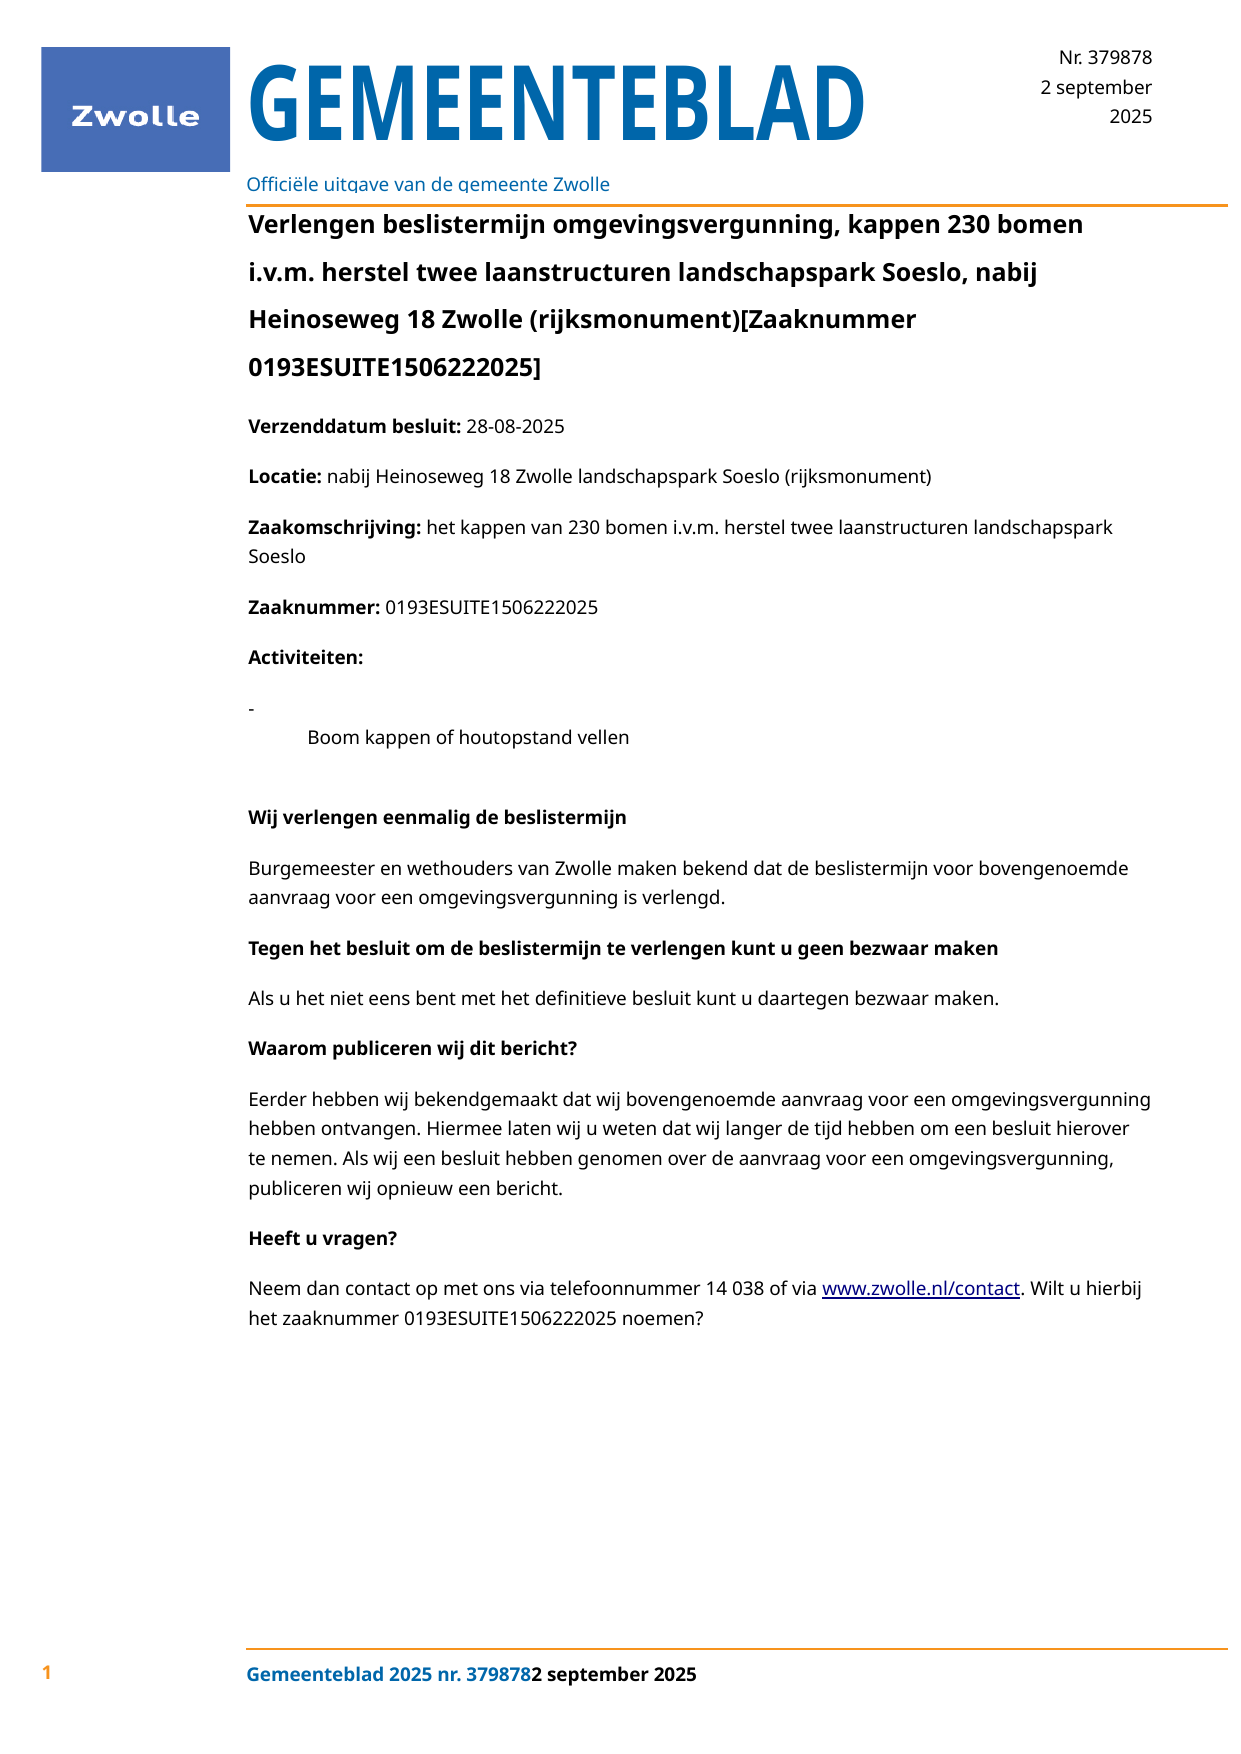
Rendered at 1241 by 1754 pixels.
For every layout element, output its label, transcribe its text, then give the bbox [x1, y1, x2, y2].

text Verlengen beslistermijn omgevingsvergunning, kappen 230 bomen i.v.m. herstel twee laanstructuren landschapspark Soeslo, nabij Heinoseweg 18 Zwolle (rijksmonument)[Zaaknummer 0193ESUITE1506222025] [248, 207, 1152, 384]
text Burgemeester en wethouders van Zwolle maken bekend dat de beslistermijn voor bovengenoemde aanvraag voor een omgevingsvergunning is verlengd. [248, 855, 1152, 910]
text Zaakomschrijving: het kappen van 230 bomen i.v.m. herstel twee laanstructuren landschapspark Soeslo [248, 514, 1152, 569]
text Als u het niet eens bent met het definitieve besluit kunt u daartegen bezwaar maken. [248, 985, 1152, 1011]
picture [41, 47, 231, 172]
text Waarom publiceren wij dit bericht? [248, 1036, 1152, 1061]
text Heeft u vragen? [248, 1225, 1152, 1251]
list Boom kappen of houtopstand vellen [248, 724, 1152, 750]
text Eerder hebben wij bekendgemaakt dat wij bovengenoemde aanvraag voor een omgevingsvergunning hebben ontvangen. Hiermee laten wij u weten dat wij langer de tijd hebben om een besluit hierover te nemen. Als wij een besluit hebben genomen over de aanvraag voor een omgevingsvergunning, publiceren wij opnieuw een bericht. [248, 1086, 1152, 1201]
text Tegen het besluit om de beslistermijn te verlengen kunt u geen bezwaar maken [248, 935, 1152, 961]
text Neem dan contact op met ons via telefoonnummer 14 038 of via www.zwolle.nl/contact. Wilt u hierbij het zaaknummer 0193ESUITE1506222025 noemen? [248, 1276, 1152, 1331]
text Wij verlengen eenmalig de beslistermijn [248, 804, 1152, 830]
text Zaaknummer: 0193ESUITE1506222025 [248, 594, 1152, 620]
text Locatie: nabij Heinoseweg 18 Zwolle landschapspark Soeslo (rijksmonument) [248, 463, 1152, 489]
text Verzenddatum besluit: 28-08-2025 [248, 413, 1152, 439]
text Activiteiten: [248, 644, 1152, 670]
